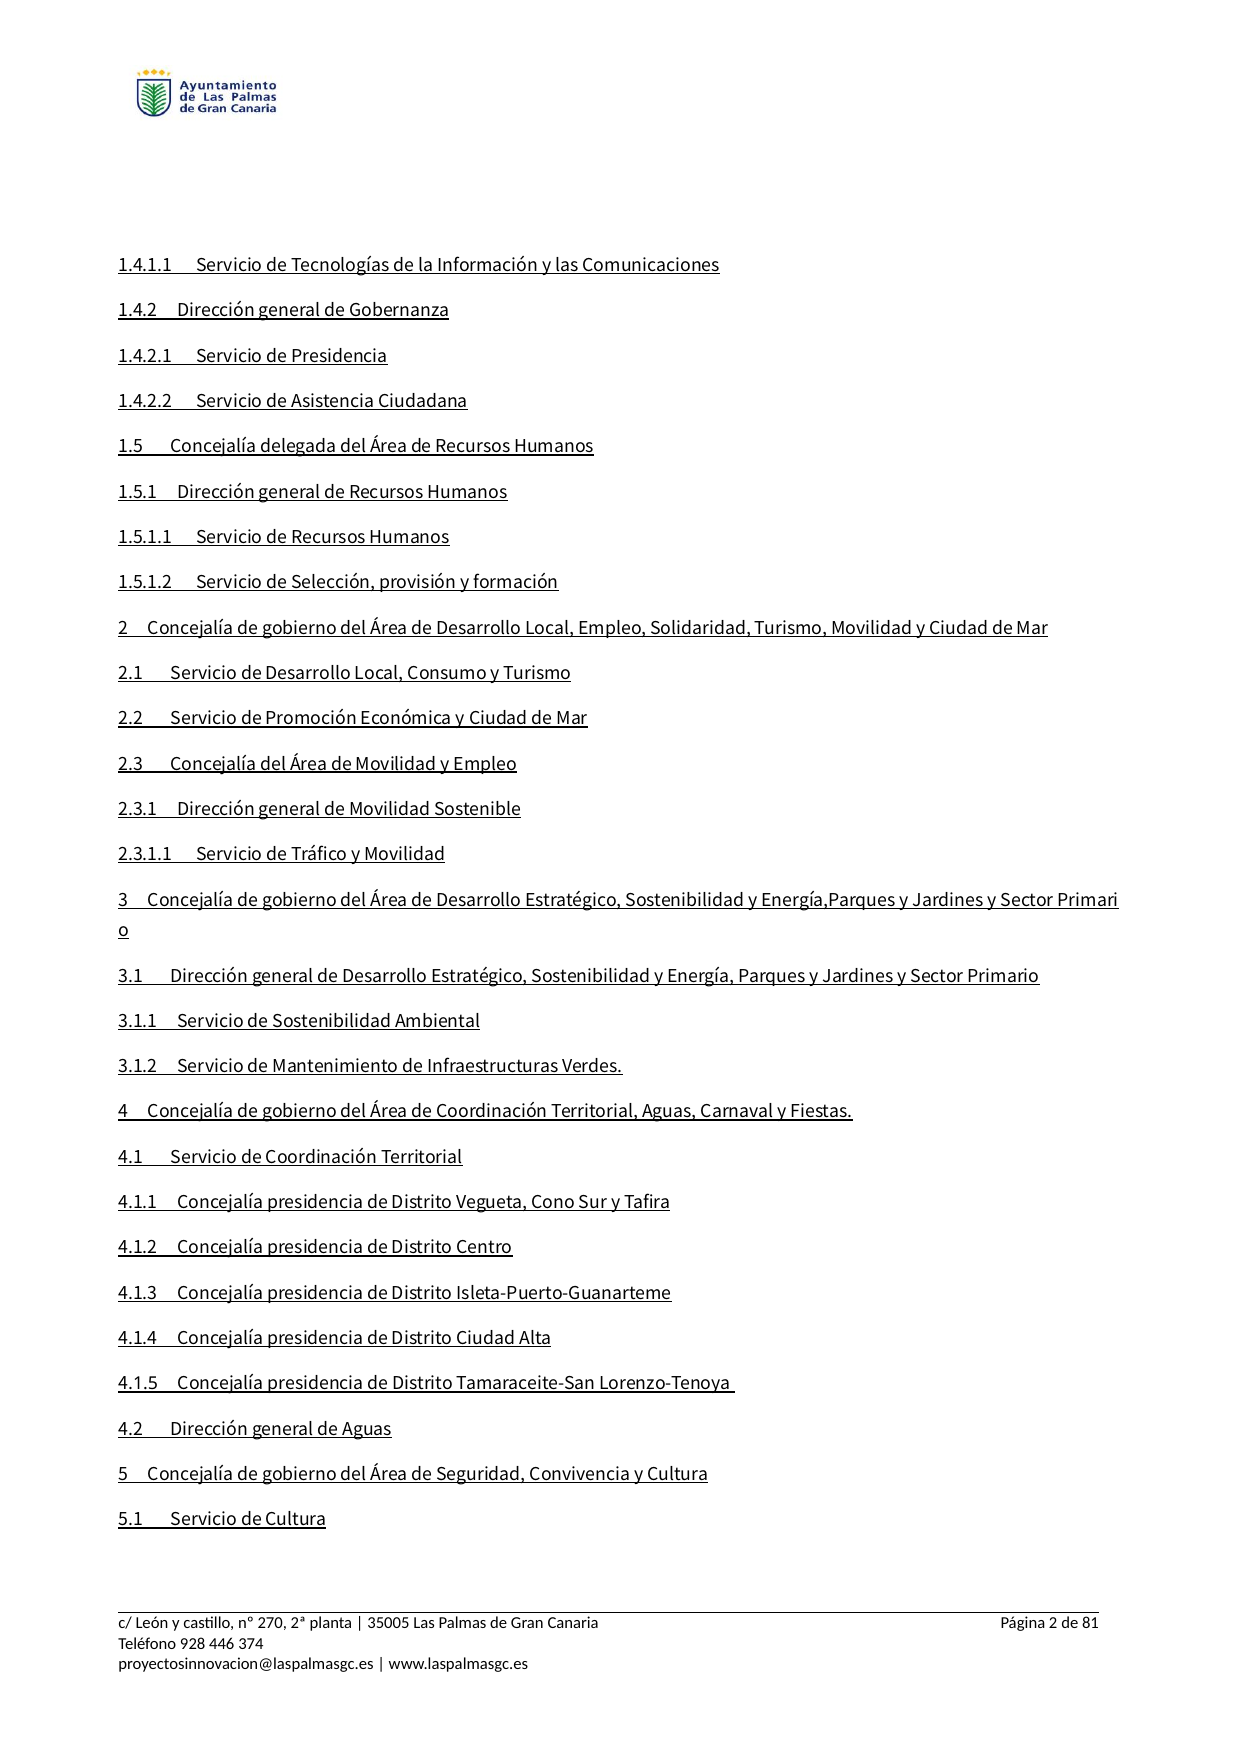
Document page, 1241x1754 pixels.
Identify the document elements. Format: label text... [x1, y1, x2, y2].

picture [118, 65, 336, 144]
text 1.5 Concejalía delegada del Área de Recursos Humanos [118, 432, 1122, 458]
text 1.4.2 Dirección general de Gobernanza [118, 296, 1122, 322]
text 1.4.2.1 Servicio de Presidencia [118, 342, 1122, 367]
text 1.5.1.1 Servicio de Recursos Humanos [118, 523, 1122, 548]
text 2.1 Servicio de Desarrollo Local, Consumo y Turismo [118, 659, 1122, 684]
text 4 Concejalía de gobierno del Área de Coordinación Territorial, Aguas, Carnaval y Fiestas. [118, 1097, 1122, 1123]
text 4.2 Dirección general de Aguas [118, 1415, 1122, 1440]
text 2 Concejalía de gobierno del Área de Desarrollo Local, Empleo, Solidaridad, Turismo, Movilidad y Ciudad de Mar [118, 613, 1122, 639]
text 4.1.2 Concejalía presidencia de Distrito Centro [118, 1233, 1122, 1259]
text 3.1 Dirección general de Desarrollo Estratégico, Sostenibilidad y Energía, Parques y Jardines y Sector Primario [118, 961, 1122, 987]
text 4.1.3 Concejalía presidencia de Distrito Isleta-Puerto-Guanarteme [118, 1279, 1122, 1304]
text 2.3.1.1 Servicio de Tráfico y Movilidad [118, 840, 1122, 866]
text 2.3 Concejalía del Área de Movilidad y Empleo [118, 749, 1122, 775]
text 1.4.2.2 Servicio de Asistencia Ciudadana [118, 387, 1122, 413]
text 4.1 Servicio de Coordinación Territorial [118, 1143, 1122, 1168]
text 2.2 Servicio de Promoción Económica y Ciudad de Mar [118, 704, 1122, 730]
text 5 Concejalía de gobierno del Área de Seguridad, Convivencia y Cultura [118, 1460, 1122, 1486]
text 4.1.1 Concejalía presidencia de Distrito Vegueta, Cono Sur y Tafira [118, 1188, 1122, 1214]
text 1.5.1.2 Servicio de Selección, provisión y formación [118, 568, 1122, 594]
text 2.3.1 Dirección general de Movilidad Sostenible [118, 795, 1122, 820]
text 4.1.4 Concejalía presidencia de Distrito Ciudad Alta [118, 1324, 1122, 1349]
text 5.1 Servicio de Cultura [118, 1505, 1122, 1531]
text 3 Concejalía de gobierno del Área de Desarrollo Estratégico, Sostenibilidad y Energía,Parques y Jardines y Sector Primario [118, 885, 1122, 942]
text 1.5.1 Dirección general de Recursos Humanos [118, 478, 1122, 503]
text 1.4.1.1 Servicio de Tecnologías de la Información y las Comunicaciones [118, 251, 1122, 277]
text 3.1.1 Servicio de Sostenibilidad Ambiental [118, 1007, 1122, 1032]
text 4.1.5 Concejalía presidencia de Distrito Tamaraceite-San Lorenzo-Tenoya [118, 1369, 1122, 1395]
text 3.1.2 Servicio de Mantenimiento de Infraestructuras Verdes. [118, 1052, 1122, 1078]
